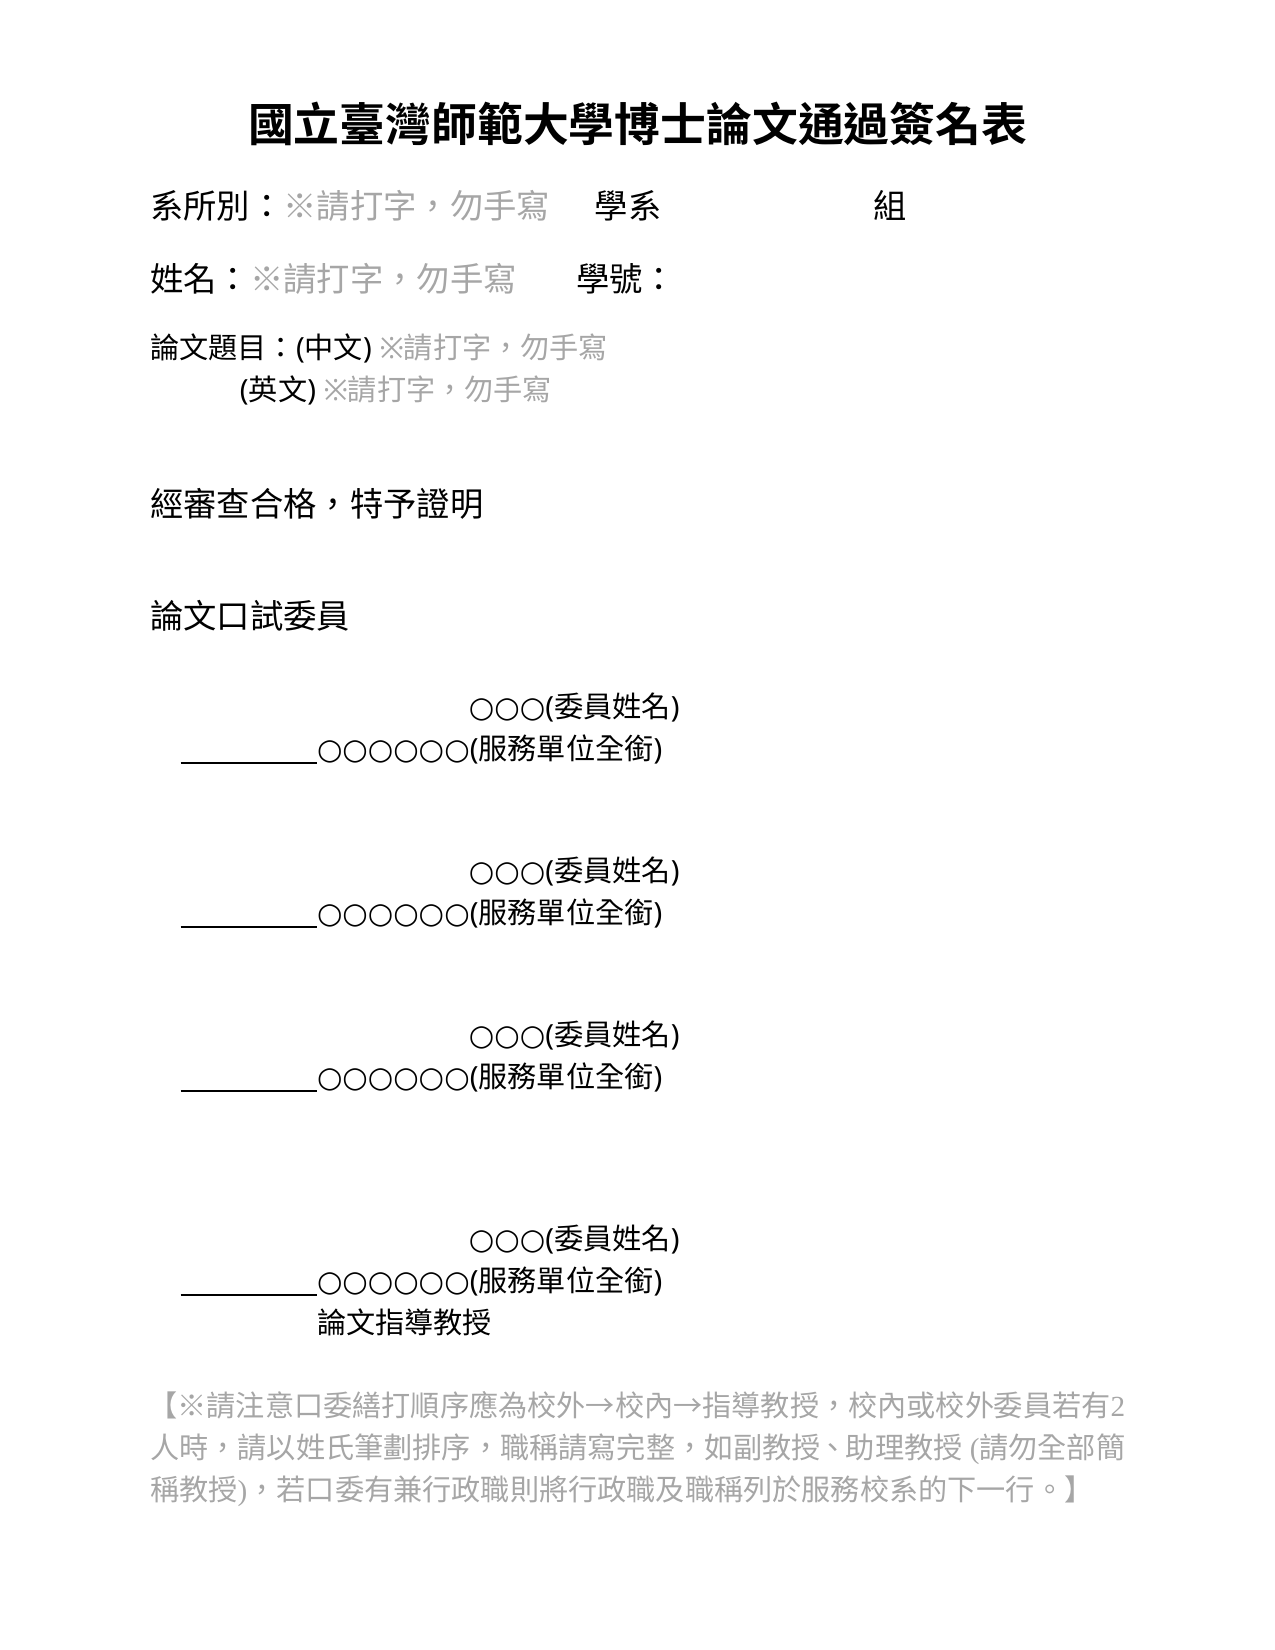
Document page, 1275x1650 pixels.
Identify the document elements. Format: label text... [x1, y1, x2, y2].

text ○○○○○○(服務單位全銜) [150, 1054, 1125, 1096]
text 論文指導教授 [150, 1300, 1125, 1342]
text ○○○(委員姓名) [150, 847, 1125, 890]
text (英文) ※請打字，勿手寫 [150, 367, 1125, 409]
text ○○○○○○(服務單位全銜) [150, 890, 1125, 932]
text ○○○(委員姓名) [150, 683, 1125, 726]
text ○○○○○○(服務單位全銜) [150, 1258, 1125, 1300]
text 系所別：※請打字，勿手寫 學系 組 [150, 180, 1125, 228]
text 姓名：※請打字，勿手寫 學號： [150, 252, 1125, 301]
subtitle 國立臺灣師範大學博士論文通過簽名表 [150, 89, 1125, 155]
text 經審查合格，特予證明 [150, 477, 1125, 526]
text 論文題目：(中文) ※請打字，勿手寫 [150, 324, 1125, 367]
text ○○○(委員姓名) [150, 1215, 1125, 1258]
text ○○○○○○(服務單位全銜) [150, 726, 1125, 768]
text ○○○(委員姓名) [150, 1011, 1125, 1054]
text 【※請注意口委繕打順序應為校外→校內→指導教授，校內或校外委員若有2人時，請以姓氏筆劃排序，職稱請寫完整，如副教授、助理教授 (請勿全部簡稱教授)，若口委有兼行政職則將行政職及職稱列於服務校系的下一行。】 [150, 1382, 1125, 1509]
text 論文口試委員 [150, 589, 1125, 638]
